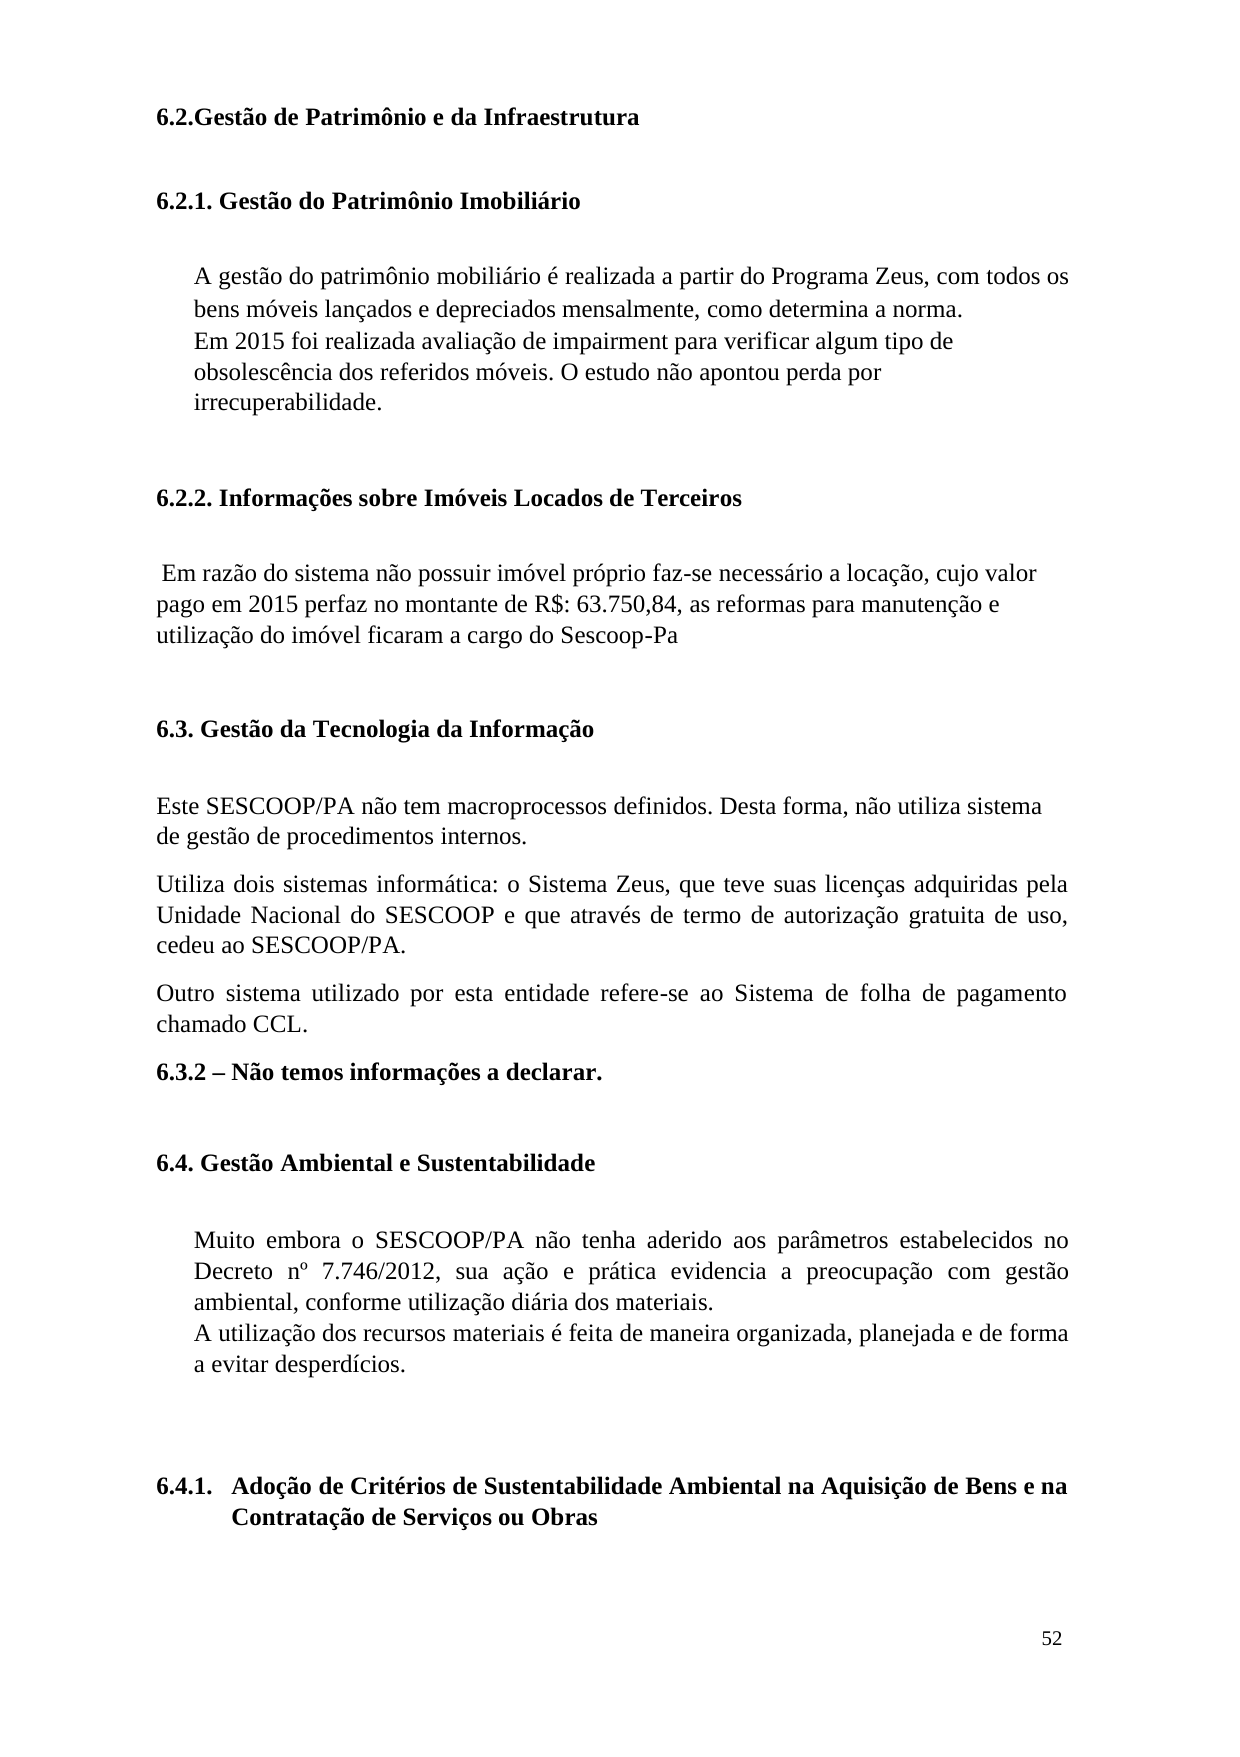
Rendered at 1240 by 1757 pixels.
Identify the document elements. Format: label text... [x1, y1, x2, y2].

text 6.2.1. Gestão do Patrimônio Imobiliário [156, 186, 1077, 215]
text Em razão do sistema não possuir imóvel próprio faz-se necessário a locação, cujo valor pago em 2015 perfaz no montante de R$: 63.750,84, as reformas para manutenção e utilização do imóvel ficaram a cargo do Sescoop-Pa [156, 558, 1039, 648]
text Este SESCOOP/PA não tem macroprocessos definidos. Desta forma, não utiliza sistema de gestão de procedimentos internos. [156, 791, 1069, 850]
text obsolescência dos referidos móveis. O estudo não apontou perda por irrecuperabilidade. [194, 357, 884, 416]
text A utilização dos recursos materiais é feita de maneira organizada, planejada e de forma a evitar desperdícios. [194, 1318, 1069, 1377]
text 6.2.2. Informações sobre Imóveis Locados de Terceiros [156, 483, 1077, 512]
text Em 2015 foi realizada avaliação de impairment para verificar algum tipo de [194, 327, 955, 354]
text Utiliza dois sistemas informática: o Sistema Zeus, que teve suas licenças adquiridas pela Unidade Nacional do SESCOOP e que através de termo de autorização gratuita de uso, cedeu ao SESCOOP/PA. [156, 869, 1069, 959]
text Muito embora o SESCOOP/PA não tenha aderido aos parâmetros estabelecidos no Decreto nº 7.746/2012, sua ação e prática evidencia a preocupação com gestão ambiental, conforme utilização diária dos materiais. [194, 1226, 1069, 1316]
text Outro sistema utilizado por esta entidade refere-se ao Sistema de folha de pagamento chamado CCL. [156, 978, 1069, 1037]
text 6.4. Gestão Ambiental e Sustentabilidade [156, 1148, 1077, 1177]
text 6.4.1. Adoção de Critérios de Sustentabilidade Ambiental na Aquisição de Bens e na [156, 1471, 1077, 1500]
text Contratação de Serviços ou Obras [231, 1502, 1077, 1531]
text A gestão do patrimônio mobiliário é realizada a partir do Programa Zeus, com todos os bens móveis lançados e depreciados mensalmente, como determina a norma. [194, 261, 1069, 323]
text 6.2.Gestão de Patrimônio e da Infraestrutura [156, 102, 1077, 131]
text 6.3. Gestão da Tecnologia da Informação [156, 714, 1077, 743]
text 6.3.2 – Não temos informações a declarar. [156, 1057, 1077, 1086]
